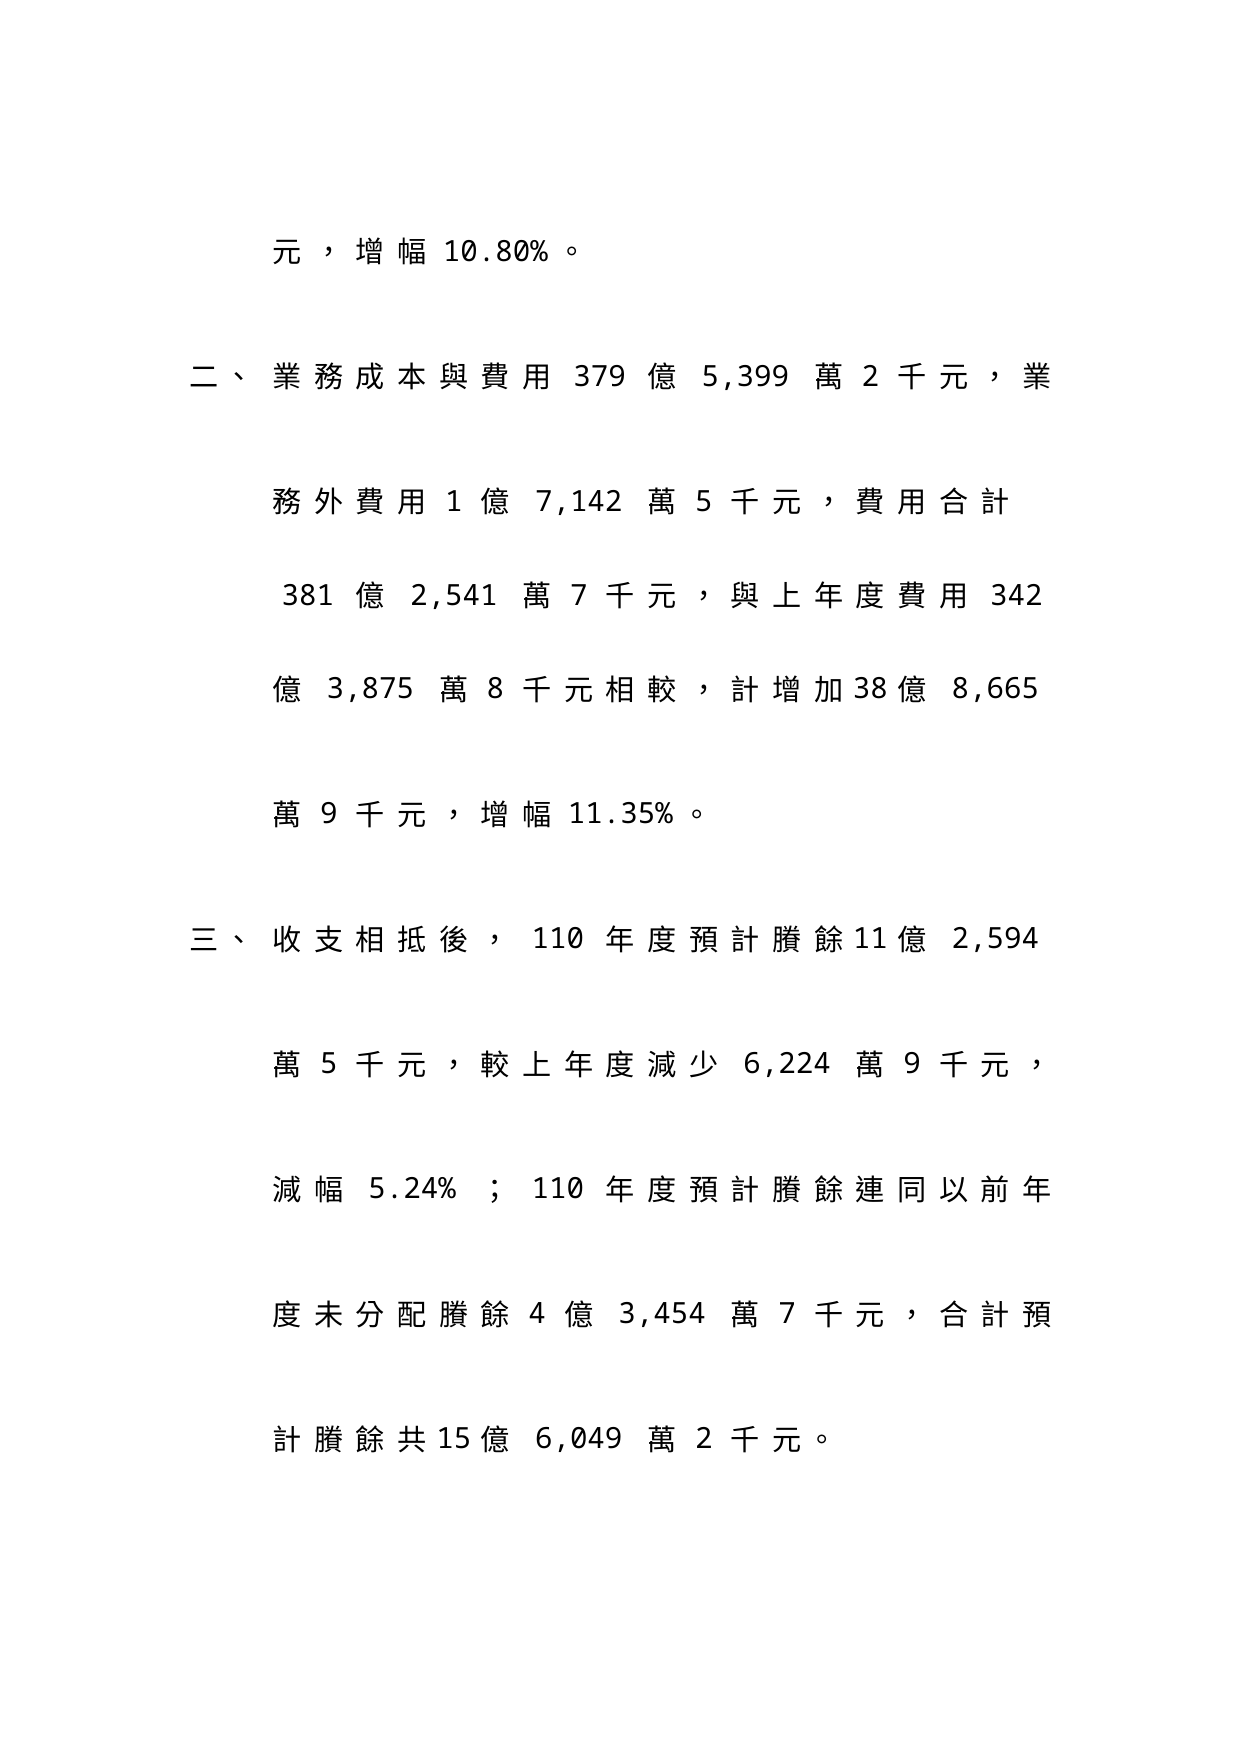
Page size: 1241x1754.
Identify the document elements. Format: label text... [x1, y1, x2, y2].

text 元，增幅10.80%。 [183, 177, 1058, 302]
text 三、收支相抵後，110年度預計賸餘11億2,594萬5千元，較上年度減少6,224萬9千元，減幅5.24%；110年度預計賸餘連同以前年度未分配賸餘4億3,454萬7千元，合計預計賸餘共15億6,049萬2千元。 [183, 865, 1058, 1490]
text 二、業務成本與費用379億5,399萬2千元，業務外費用1億7,142萬5千元，費用合計381億2,541萬7千元，與上年度費用342億3,875萬8千元相較，計增加38億8,665萬9千元，增幅11.35%。 [183, 302, 1058, 865]
